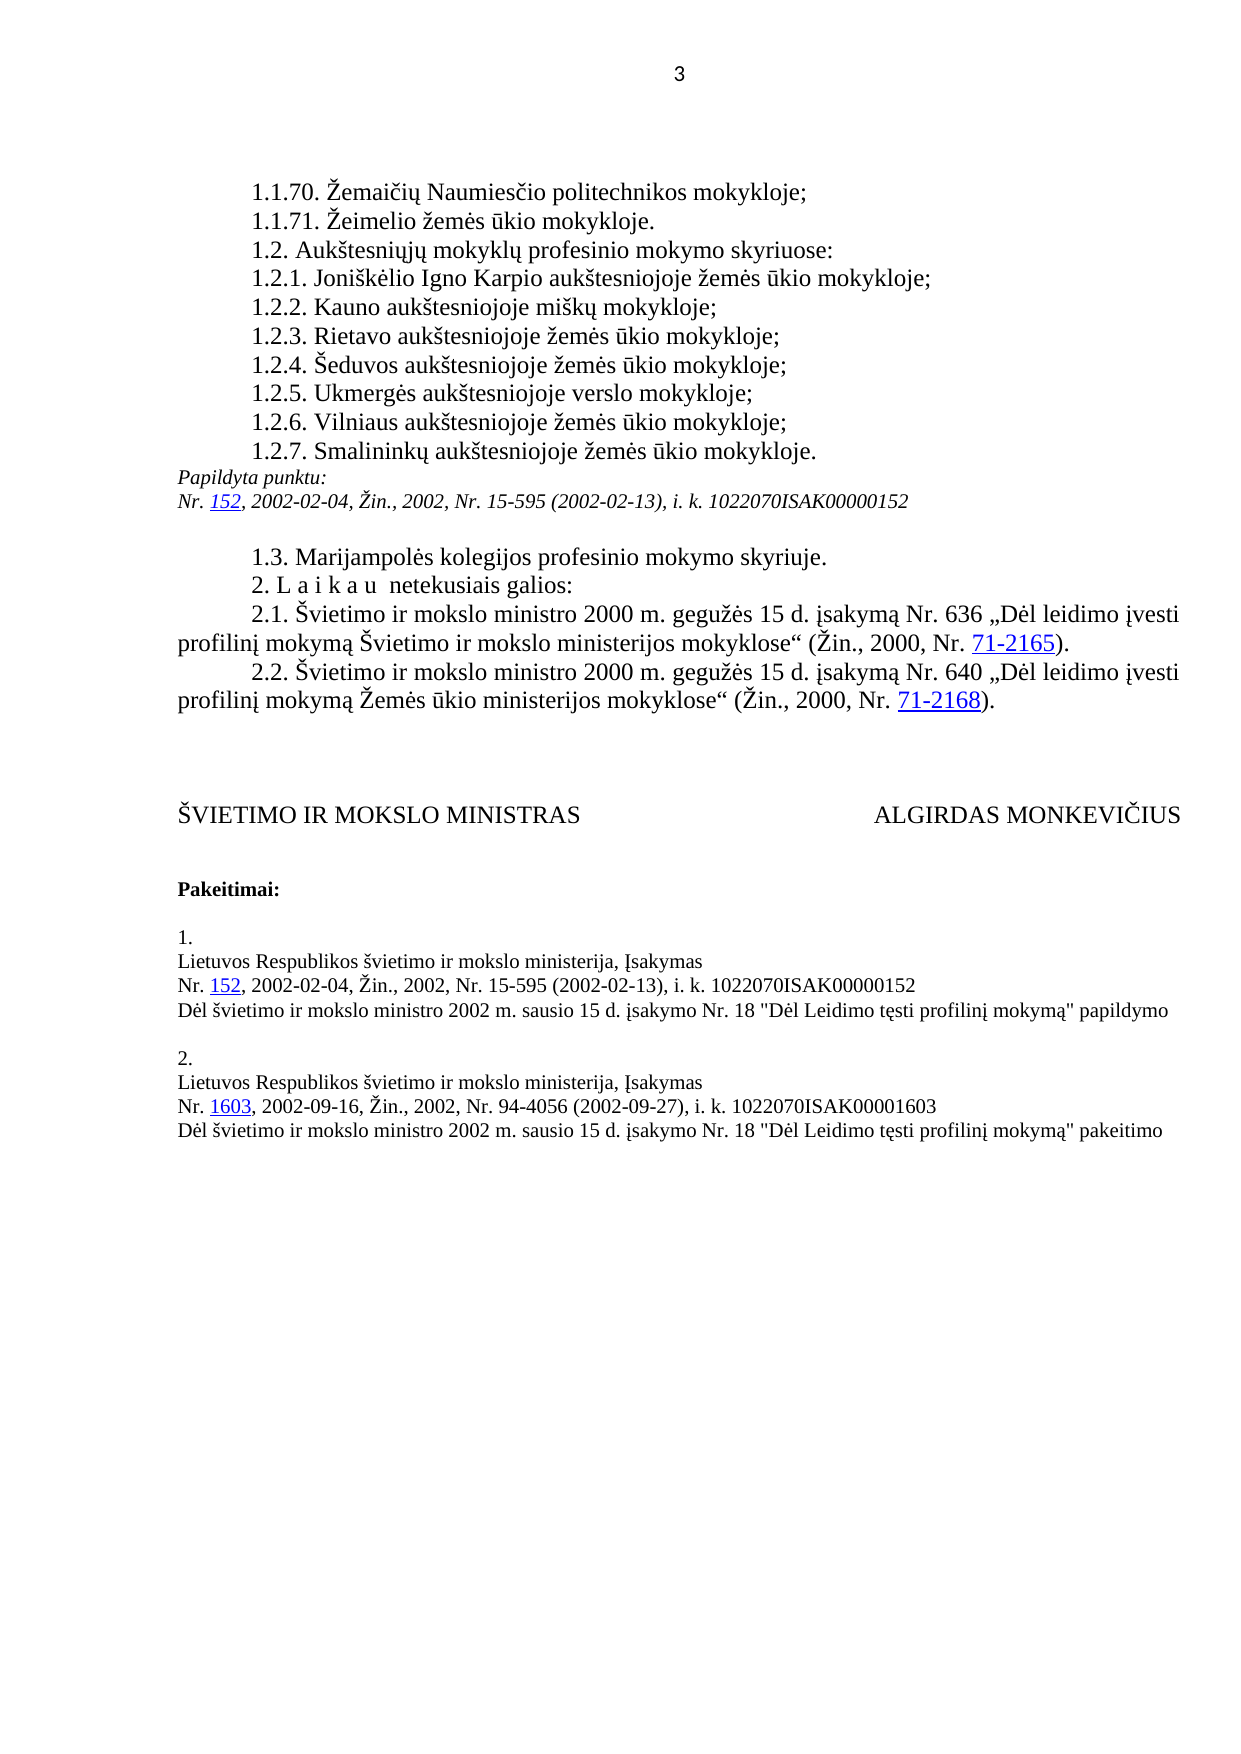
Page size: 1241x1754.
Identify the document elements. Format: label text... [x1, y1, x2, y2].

text Dėl švietimo ir mokslo ministro 2002 m. sausio 15 d. įsakymo Nr. 18 "Dėl Leidimo tęsti profilinį mokymą" pakeitimo [177, 1118, 1181, 1142]
text 1.2. Aukštesniųjų mokyklų profesinio mokymo skyriuose: [177, 235, 1181, 263]
text Nr. 1603, 2002-09-16, Žin., 2002, Nr. 94-4056 (2002-09-27), i. k. 1022070ISAK00001603 [177, 1094, 1181, 1118]
text 1.2.7. Smalininkų aukštesniojoje žemės ūkio mokykloje. [177, 436, 1181, 465]
text Nr. 152, 2002-02-04, Žin., 2002, Nr. 15-595 (2002-02-13), i. k. 1022070ISAK00000152 [177, 489, 1181, 513]
text Nr. 152, 2002-02-04, Žin., 2002, Nr. 15-595 (2002-02-13), i. k. 1022070ISAK00000152 [177, 973, 1181, 997]
text 2.1. Švietimo ir mokslo ministro 2000 m. gegužės 15 d. įsakymą Nr. 636 „Dėl leidimo įvesti profilinį mokymą Švietimo ir mokslo ministerijos mokyklose“ (Žin., 2000, Nr. 71-2165). [177, 599, 1181, 657]
text 2. Laikau netekusiais galios: [177, 570, 1181, 599]
text 1. [177, 925, 1181, 949]
text 1.2.2. Kauno aukštesniojoje miškų mokykloje; [177, 292, 1181, 321]
text 1.2.5. Ukmergės aukštesniojoje verslo mokykloje; [177, 378, 1181, 407]
text Pakeitimai: [177, 877, 1181, 901]
text 1.2.1. Joniškėlio Igno Karpio aukštesniojoje žemės ūkio mokykloje; [177, 263, 1181, 292]
text 2.2. Švietimo ir mokslo ministro 2000 m. gegužės 15 d. įsakymą Nr. 640 „Dėl leidimo įvesti profilinį mokymą Žemės ūkio ministerijos mokyklose“ (Žin., 2000, Nr. 71-2168). [177, 657, 1181, 714]
text 1.1.71. Žeimelio žemės ūkio mokykloje. [177, 206, 1181, 235]
text 1.2.3. Rietavo aukštesniojoje žemės ūkio mokykloje; [177, 321, 1181, 350]
text 2. [177, 1046, 1181, 1070]
text Lietuvos Respublikos švietimo ir mokslo ministerija, Įsakymas [177, 949, 1181, 973]
text 1.2.6. Vilniaus aukštesniojoje žemės ūkio mokykloje; [177, 407, 1181, 436]
text Dėl švietimo ir mokslo ministro 2002 m. sausio 15 d. įsakymo Nr. 18 "Dėl Leidimo tęsti profilinį mokymą" papildymo [177, 997, 1181, 1022]
text ŠVIETIMO IR MOKSLO MINISTRAS ALGIRDAS MONKEVIČIUS [177, 800, 1181, 829]
text 1.2.4. Šeduvos aukštesniojoje žemės ūkio mokykloje; [177, 350, 1181, 378]
text Papildyta punktu: [177, 465, 1181, 489]
text Lietuvos Respublikos švietimo ir mokslo ministerija, Įsakymas [177, 1070, 1181, 1094]
text 1.1.70. Žemaičių Naumiesčio politechnikos mokykloje; [177, 177, 1181, 206]
text 1.3. Marijampolės kolegijos profesinio mokymo skyriuje. [177, 542, 1181, 570]
